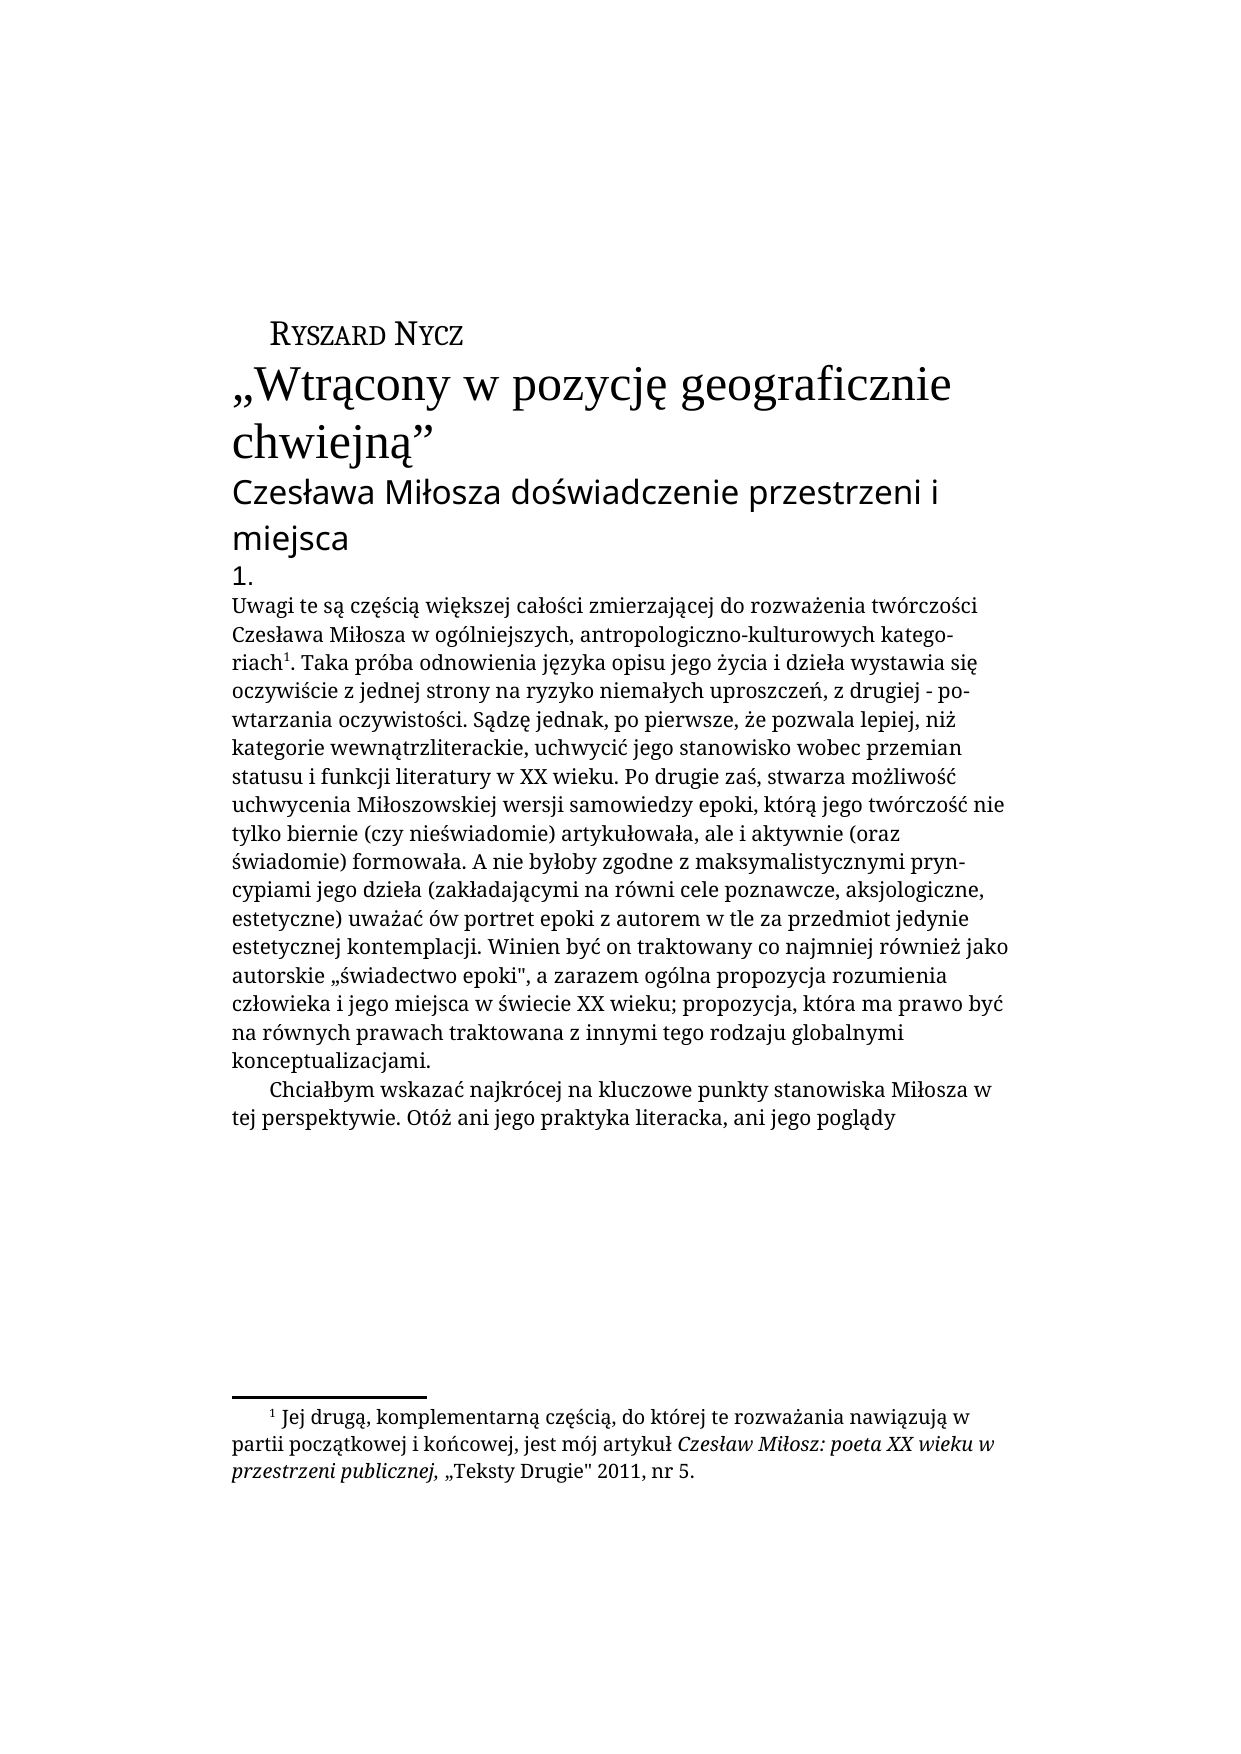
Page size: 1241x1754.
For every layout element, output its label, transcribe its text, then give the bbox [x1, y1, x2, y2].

text Jej drugą, komplementarną częścią, do której te rozważania nawiązują w partii początkowej i końcowej, jest mój artykuł Czesław Miłosz: poeta XX wieku w przestrzeni publicznej, „Teksty Drugie" 2011, nr 5. [232, 1403, 1009, 1484]
text Uwagi te są częścią większej całości zmierzającej do rozważenia twórczości Czesława Miłosza w ogólniejszych, antropologiczno-kulturowych katego­riach. Taka próba odnowienia języka opisu jego życia i dzieła wystawia się oczywiście z jednej strony na ryzyko niemałych uproszczeń, z drugiej - po­wtarzania oczywistości. Sądzę jednak, po pierwsze, że pozwala lepiej, niż kategorie wewnątrzliterackie, uchwycić jego stanowisko wobec przemian statusu i funkcji literatury w XX wieku. Po drugie zaś, stwarza możliwość uchwycenia Miłoszowskiej wersji samowiedzy epoki, którą jego twórczość nie tylko biernie (czy nieświadomie) artykułowała, ale i aktywnie (oraz świadomie) formowała. A nie byłoby zgodne z maksymalistycznymi pryn­cypiami jego dzieła (zakładającymi na równi cele poznawcze, aksjologiczne, estetyczne) uważać ów portret epoki z autorem w tle za przedmiot jedynie estetycznej kontemplacji. Winien być on traktowany co najmniej również jako autorskie „świadectwo epoki", a zarazem ogólna propozycja rozumie­nia człowieka i jego miejsca w świecie XX wieku; propozycja, która ma pra­wo być na równych prawach traktowana z innymi tego rodzaju globalnymi konceptualizacjami. [232, 591, 1009, 1075]
subtitle „Wtrącony w pozycję geograficznie chwiejną” [232, 354, 1009, 469]
text Chciałbym wskazać najkrócej na kluczowe punkty stanowiska Miło­sza w tej perspektywie. Otóż ani jego praktyka literacka, ani jego poglądy [232, 1075, 1009, 1132]
text Ryszard Nycz [232, 313, 1009, 354]
subtitle Czesława Miłosza doświadczenie przestrzeni i miejsca [232, 469, 1009, 560]
subtitle 1. [232, 560, 1009, 591]
